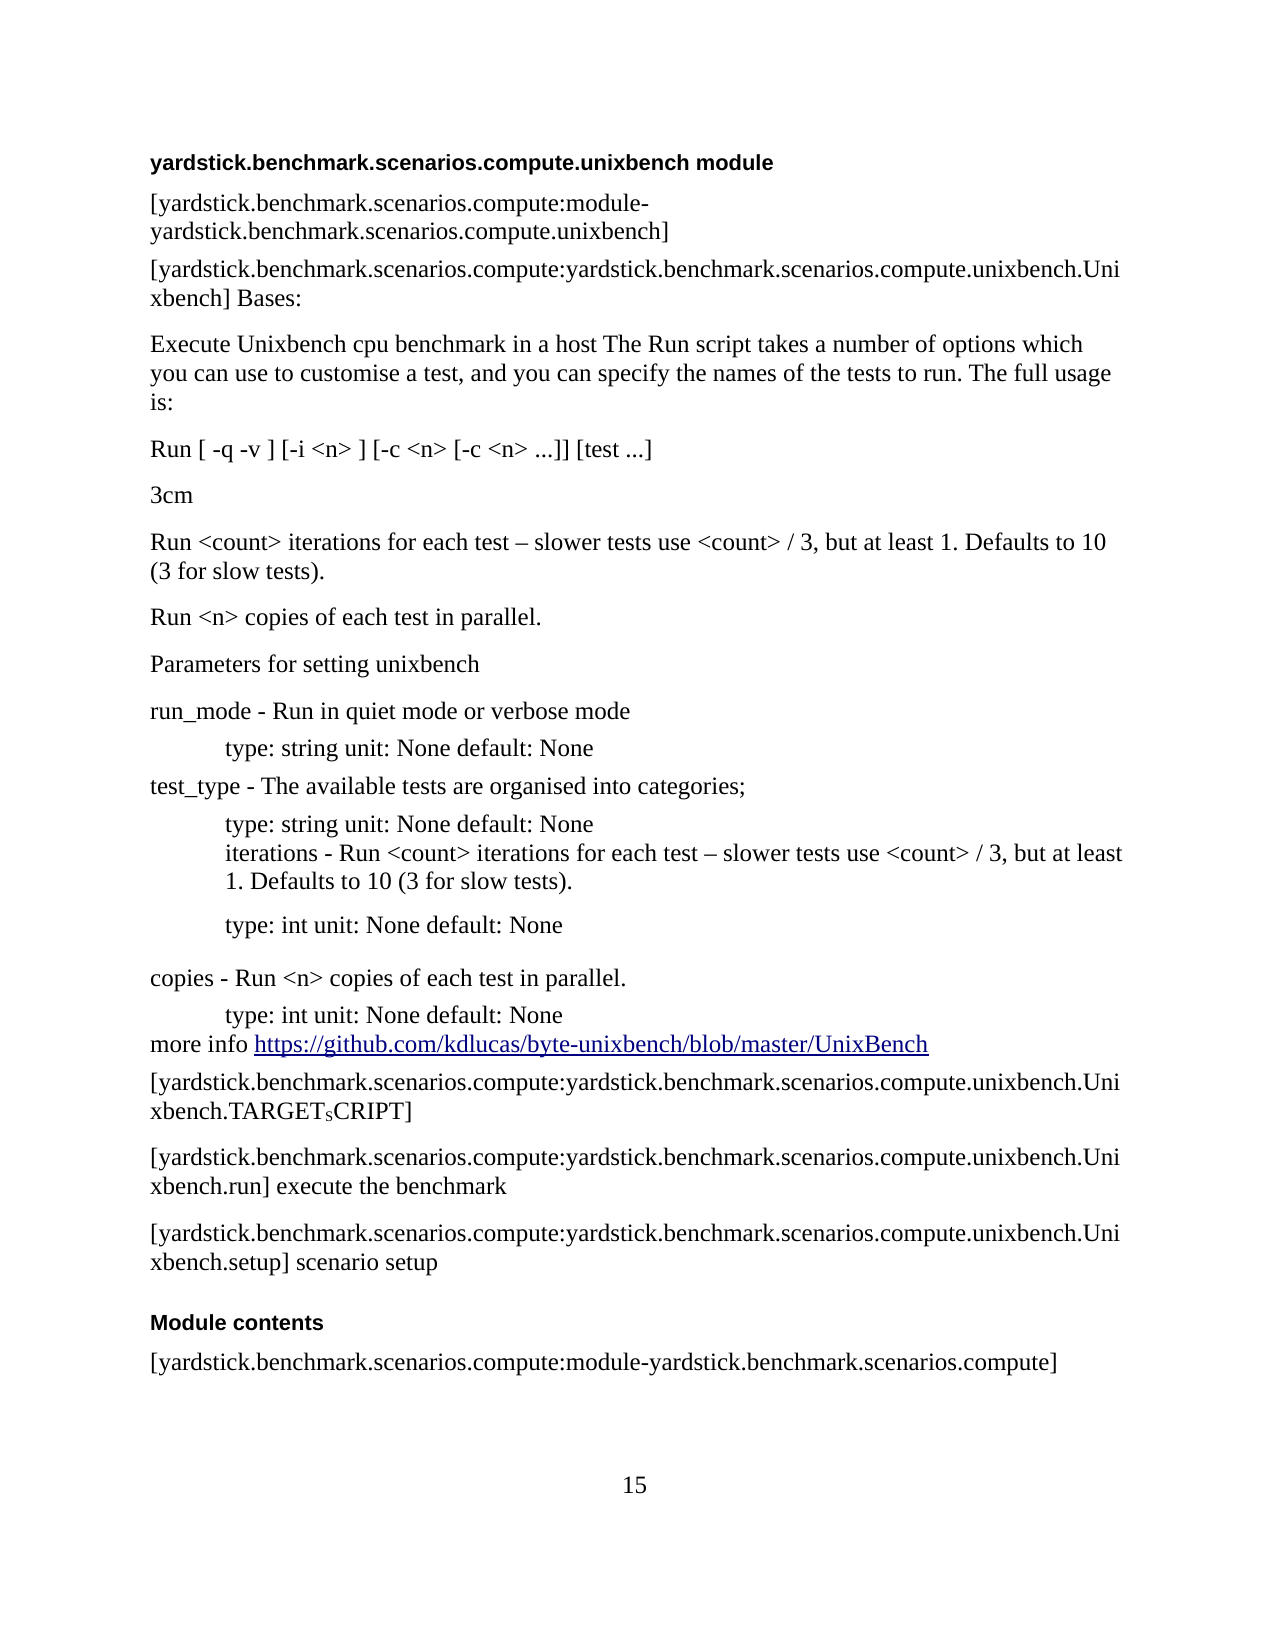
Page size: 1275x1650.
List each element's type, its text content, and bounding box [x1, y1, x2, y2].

text type: int unit: None default: None [225, 910, 1125, 939]
text Run <count> iterations for each test – slower tests use <count> / 3, but at least 1. Defaults to 10 (3 for slow tests). [150, 527, 1125, 584]
text more info https://github.com/kdlucas/byte-unixbench/blob/master/UnixBench [150, 1029, 1125, 1058]
text Run <n> copies of each test in parallel. [150, 602, 1125, 631]
subtitle Module contents [150, 1309, 1125, 1334]
text [yardstick.benchmark.scenarios.compute:yardstick.benchmark.scenarios.compute.unixbench.Unixbench.TARGETSCRIPT] [150, 1067, 1125, 1124]
text copies - Run <n> copies of each test in parallel. [150, 963, 1125, 992]
subtitle yardstick.benchmark.scenarios.compute.unixbench module [150, 150, 1125, 175]
text type: string unit: None default: None [225, 733, 1125, 762]
text type: int unit: None default: None [225, 1001, 1125, 1029]
text type: string unit: None default: None [225, 809, 1125, 838]
text Run [ -q -v ] [-i <n> ] [-c <n> [-c <n> ...]] [test ...] [150, 434, 1125, 462]
text Parameters for setting unixbench [150, 649, 1125, 678]
text [yardstick.benchmark.scenarios.compute:yardstick.benchmark.scenarios.compute.unixbench.Unixbench.run] execute the benchmark [150, 1142, 1125, 1200]
text [yardstick.benchmark.scenarios.compute:yardstick.benchmark.scenarios.compute.unixbench.Unixbench] Bases: [150, 254, 1125, 312]
text [yardstick.benchmark.scenarios.compute:yardstick.benchmark.scenarios.compute.unixbench.Unixbench.setup] scenario setup [150, 1218, 1125, 1275]
text 3cm [150, 480, 1125, 509]
text iterations - Run <count> iterations for each test – slower tests use <count> / 3, but at least 1. Defaults to 10 (3 for slow tests). [225, 838, 1125, 895]
text [yardstick.benchmark.scenarios.compute:module-yardstick.benchmark.scenarios.compute.unixbench] [150, 188, 1125, 245]
text [yardstick.benchmark.scenarios.compute:module-yardstick.benchmark.scenarios.compute] [150, 1347, 1125, 1376]
text Execute Unixbench cpu benchmark in a host The Run script takes a number of options which you can use to customise a test, and you can specify the names of the tests to run. The full usage is: [150, 329, 1125, 416]
text run_mode - Run in quiet mode or verbose mode [150, 696, 1125, 724]
text test_type - The available tests are organised into categories; [150, 771, 1125, 800]
